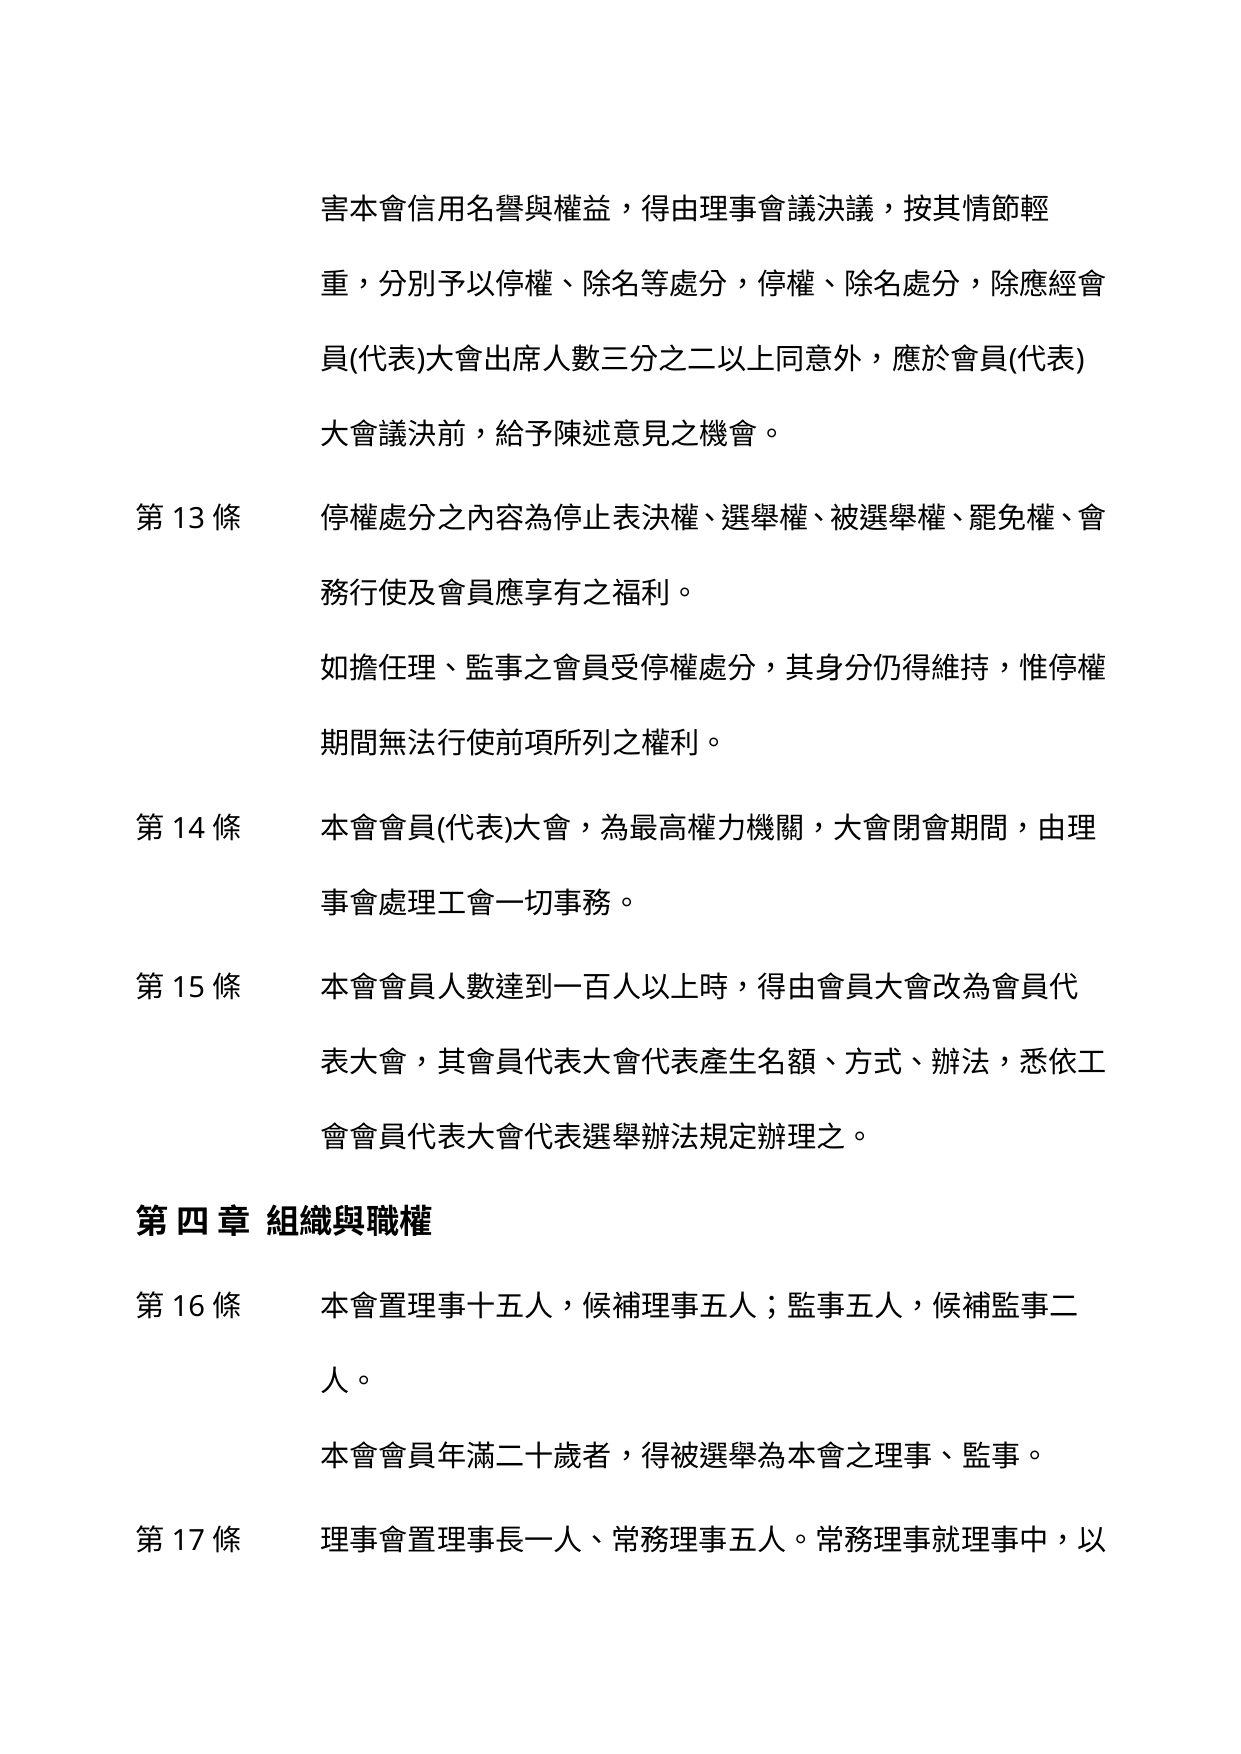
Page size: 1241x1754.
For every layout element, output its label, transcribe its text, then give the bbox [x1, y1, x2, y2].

table_cell [309, 783, 320, 943]
table_cell [309, 474, 320, 783]
table_cell 本會會員(代表)大會，為最高權力機關，大會閉會期間，由理事會處理工會一切事務。 [320, 783, 1106, 943]
table_cell 第 17 條 [131, 1496, 309, 1580]
table_cell 第 15 條 [131, 943, 309, 1177]
table_cell [309, 943, 320, 1177]
table_cell 停權處分之內容為停止表決權、選舉權、被選舉權、罷免權、會務行使及會員應享有之福利。 如擔任理、監事之會員受停權處分，其身分仍得維持，惟停權期間無法行使前項所列之權利。 [320, 474, 1106, 783]
table_cell 害本會信用名譽與權益，得由理事會議決議，按其情節輕重，分別予以停權、除名等處分，停權、除名處分，除應經會員(代表)大會出席人數三分之二以上同意外，應於會員(代表)大會議決前，給予陳述意見之機會。 [320, 165, 1106, 474]
table_cell 第 16 條 [131, 1261, 309, 1496]
table_cell 本會置理事十五人，候補理事五人；監事五人，候補監事二人。 本會會員年滿二十歲者，得被選舉為本會之理事、監事。 [320, 1261, 1106, 1496]
table_cell [309, 165, 320, 474]
table_cell 理事會置理事長一人、常務理事五人。常務理事就理事中，以 [320, 1496, 1106, 1580]
table_cell 第 四 章 組織與職權 [131, 1177, 1106, 1261]
table_cell [309, 1496, 320, 1580]
table_cell 第 13 條 [131, 474, 309, 783]
table_cell 本會會員人數達到一百人以上時，得由會員大會改為會員代表大會，其會員代表大會代表產生名額、方式、辦法，悉依工會會員代表大會代表選舉辦法規定辦理之。 [320, 943, 1106, 1177]
table_cell [309, 1261, 320, 1496]
table_cell 第 14 條 [131, 783, 309, 943]
table_cell [131, 165, 309, 474]
